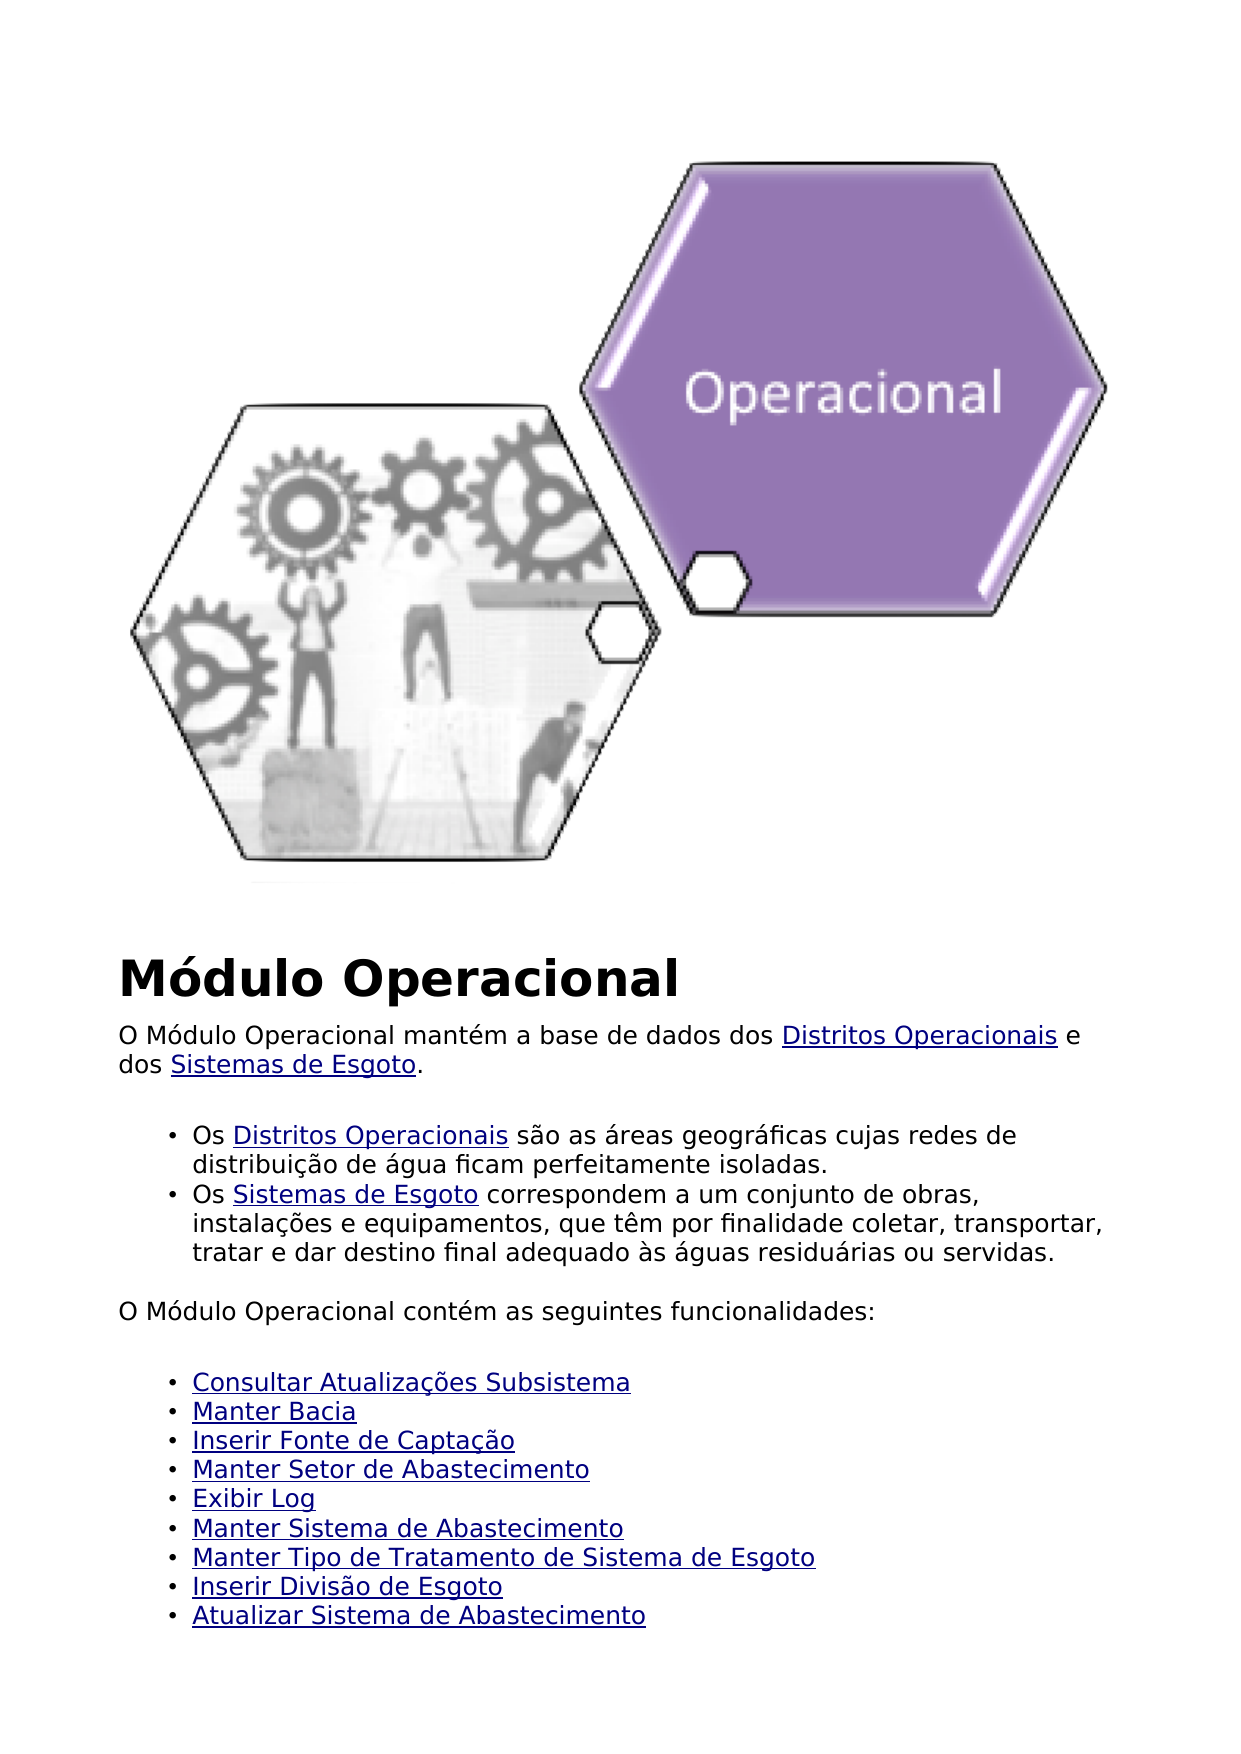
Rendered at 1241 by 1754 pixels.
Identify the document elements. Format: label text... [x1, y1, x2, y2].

subtitle Módulo Operacional [118, 950, 1122, 1009]
list Atualizar Sistema de Abastecimento [177, 1601, 1122, 1630]
list Inserir Divisão de Esgoto [177, 1572, 1122, 1601]
list Manter Setor de Abastecimento [177, 1455, 1122, 1484]
text O Módulo Operacional contém as seguintes funcionalidades: [118, 1297, 1122, 1326]
list Manter Bacia [177, 1397, 1122, 1426]
list Manter Sistema de Abastecimento [177, 1514, 1122, 1543]
list Os Sistemas de Esgoto correspondem a um conjunto de obras, instalações e equipamentos, que têm por finalidade coletar, transportar, tratar e dar destino final adequado às águas residuárias ou servidas. [177, 1180, 1122, 1267]
picture [118, 118, 1123, 884]
list Inserir Fonte de Captação [177, 1426, 1122, 1455]
list Consultar Atualizações Subsistema [177, 1368, 1122, 1397]
list Os Distritos Operacionais são as áreas geográficas cujas redes de distribuição de água ficam perfeitamente isoladas. [177, 1121, 1122, 1180]
list Manter Tipo de Tratamento de Sistema de Esgoto [177, 1543, 1122, 1572]
list Exibir Log [177, 1484, 1122, 1514]
text O Módulo Operacional mantém a base de dados dos Distritos Operacionais e dos Sistemas de Esgoto. [118, 1021, 1122, 1079]
